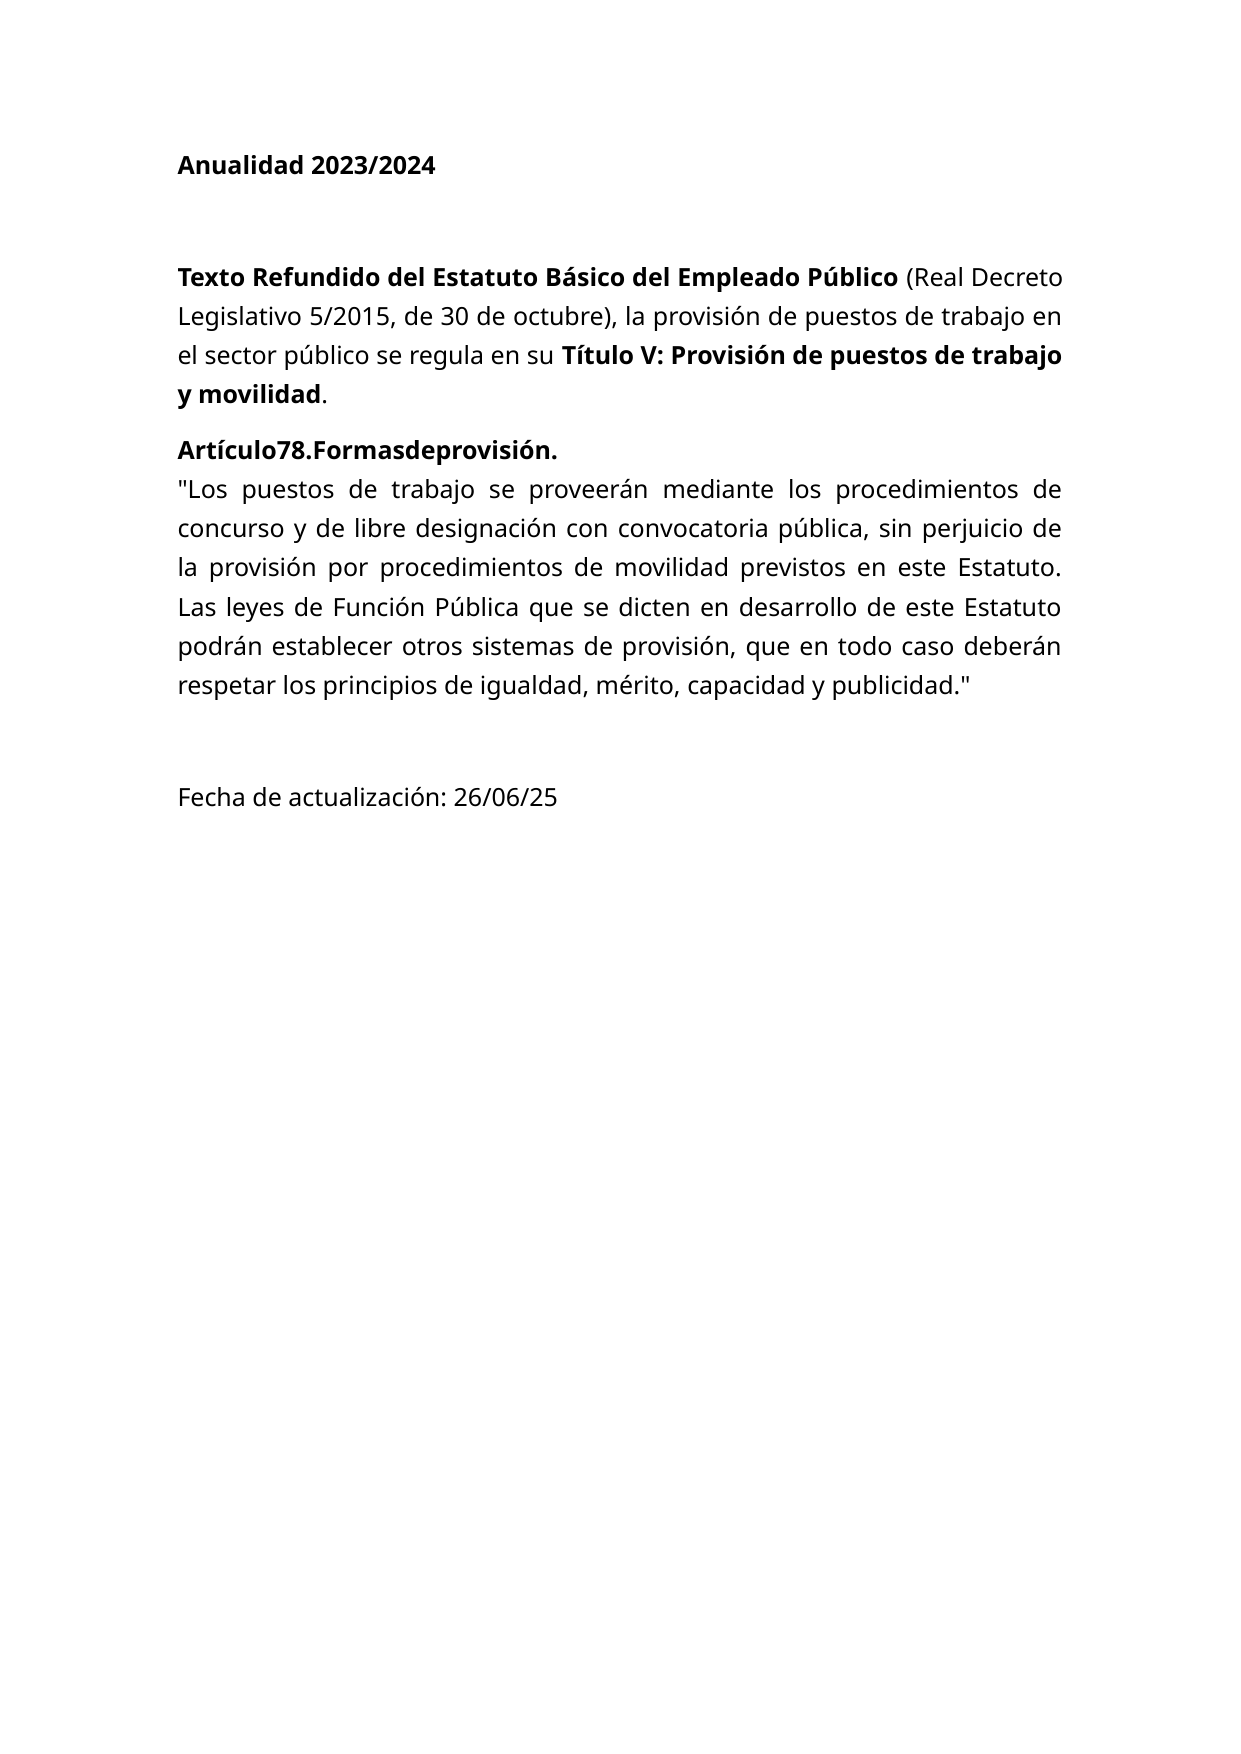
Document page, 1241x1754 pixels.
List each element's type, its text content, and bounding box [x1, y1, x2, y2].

text Anualidad 2023/2024 [177, 148, 1063, 182]
text Texto Refundido del Estatuto Básico del Empleado Público (Real Decreto Legislativo 5/2015, de 30 de octubre), la provisión de puestos de trabajo en el sector público se regula en su Título V: Provisión de puestos de trabajo y movilidad. [177, 259, 1063, 411]
text Artículo78.Formasdeprovisión. "Los puestos de trabajo se proveerán mediante los procedimientos de concurso y de libre designación con convocatoria pública, sin perjuicio de la provisión por procedimientos de movilidad previstos en este Estatuto. Las leyes de Función Pública que se dicten en desarrollo de este Estatuto podrán establecer otros sistemas de provisión, que en todo caso deberán respetar los principios de igualdad, mérito, capacidad y publicidad." [177, 433, 1063, 702]
text Fecha de actualización: 26/06/25 [177, 779, 1063, 813]
